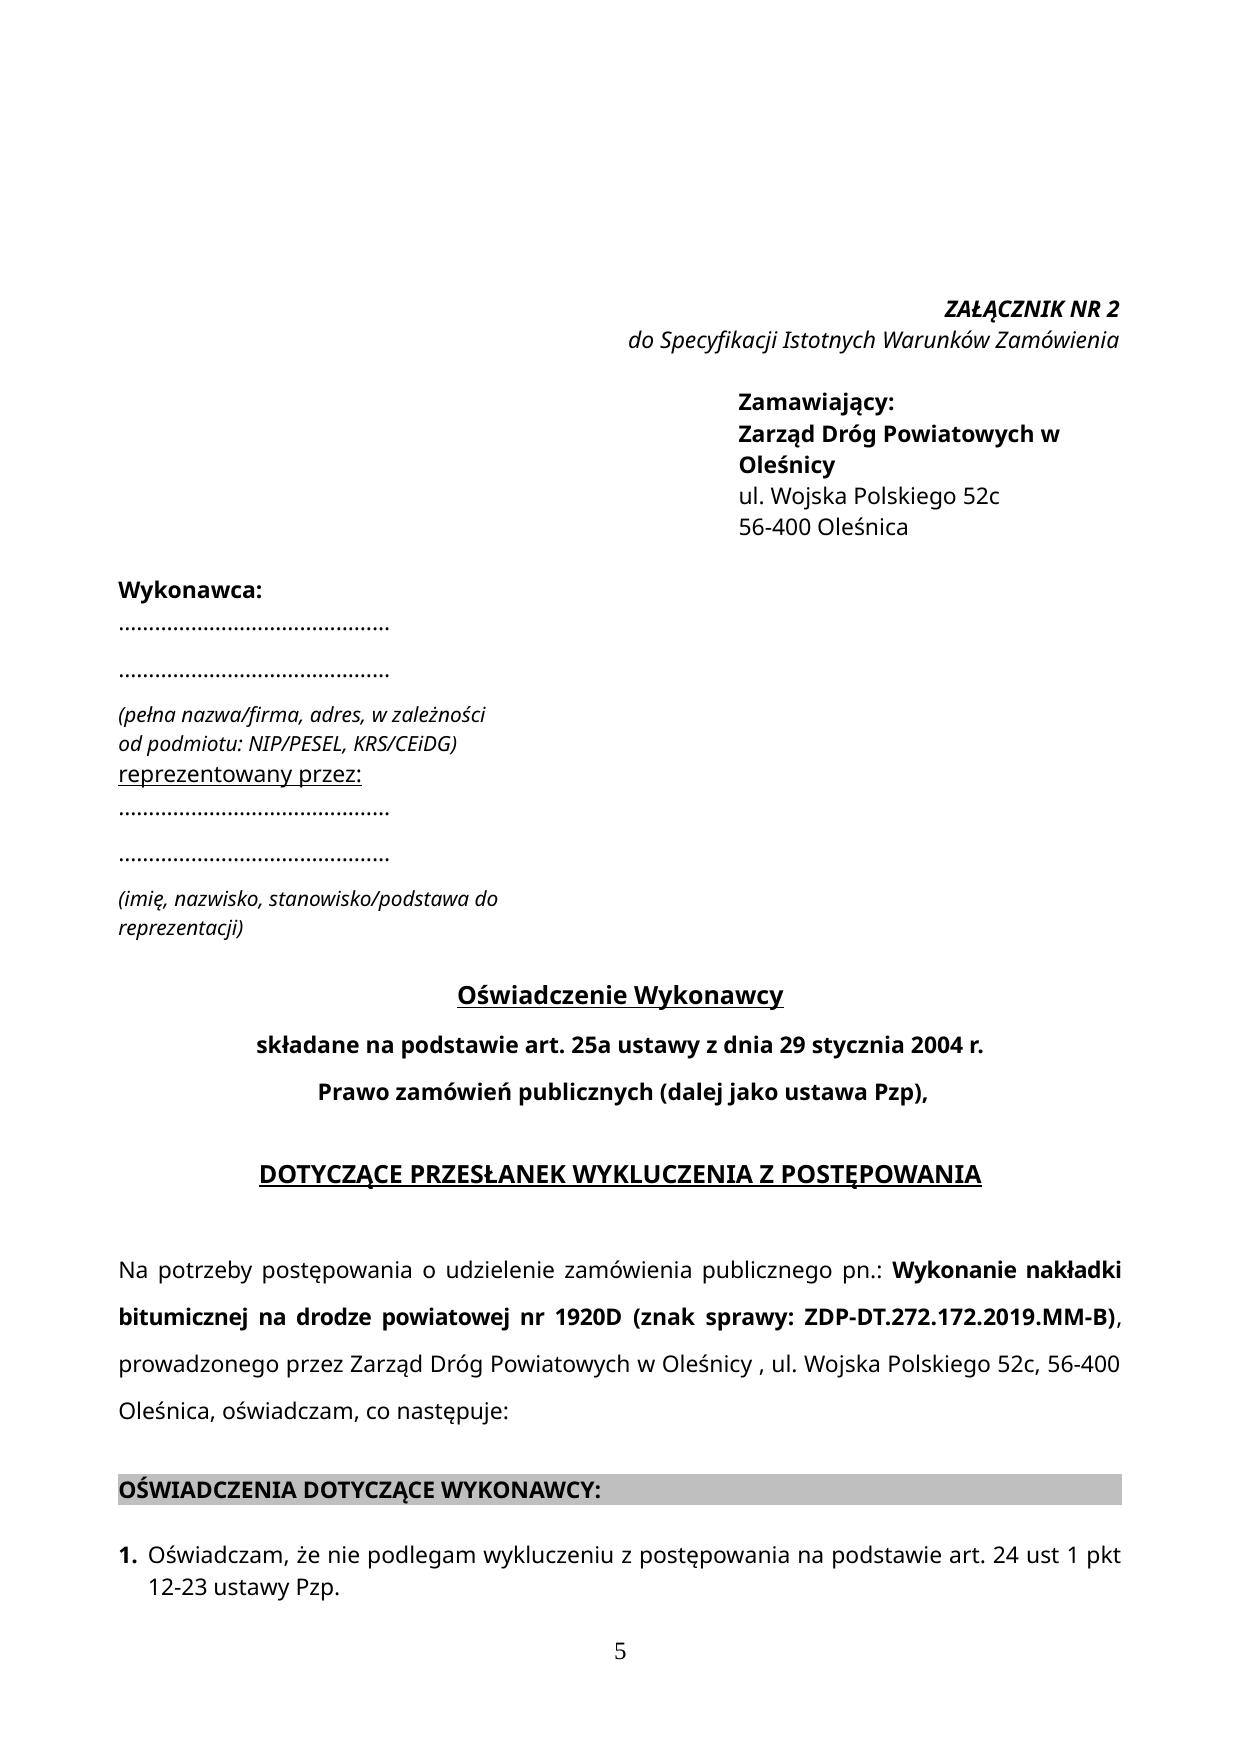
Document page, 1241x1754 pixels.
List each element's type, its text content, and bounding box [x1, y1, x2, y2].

text Na potrzeby postępowania o udzielenie zamówienia publicznego pn.: Wykonanie nakładki bitumicznej na drodze powiatowej nr 1920D (znak sprawy: ZDP-DT.272.172.2019.MM-B), prowadzonego przez Zarząd Dróg Powiatowych w Oleśnicy , ul. Wojska Polskiego 52c, 56-400 Oleśnica, oświadczam, co następuje: [118, 1254, 1122, 1426]
text 56-400 Oleśnica [738, 511, 1122, 542]
text Prawo zamówień publicznych (dalej jako ustawa Pzp), [118, 1076, 1122, 1107]
text do Specyfikacji Istotnych Warunków Zamówienia [118, 324, 1122, 355]
text Zarząd Dróg Powiatowych w Oleśnicy [738, 417, 1122, 480]
text DOTYCZĄCE PRZESŁANEK WYKLUCZENIA Z POSTĘPOWANIA [118, 1157, 1122, 1191]
text Zamawiający: [664, 386, 1122, 417]
text Oświadczenie Wykonawcy [118, 978, 1122, 1012]
text od podmiotu: NIP/PESEL, KRS/CEiDG) [118, 729, 502, 757]
text ……………………………………… [118, 790, 502, 822]
text Wykonawca: [118, 574, 1122, 605]
text ……………………………………… [118, 837, 502, 868]
text ZAŁĄCZNIK NR 2 [118, 292, 1122, 324]
list Oświadczam, że nie podlegam wykluczeniu z postępowania na podstawie art. 24 ust 1 pkt 12-23 ustawy Pzp. [118, 1538, 1122, 1602]
text OŚWIADCZENIA DOTYCZĄCE WYKONAWCY: [118, 1474, 1122, 1505]
text ul. Wojska Polskiego 52c [738, 480, 1122, 511]
text (imię, nazwisko, stanowisko/podstawa do reprezentacji) [118, 884, 502, 942]
text reprezentowany przez: [118, 758, 1122, 789]
text ……………………………………… [118, 653, 502, 684]
text ……………………………………… [118, 606, 502, 637]
text składane na podstawie art. 25a ustawy z dnia 29 stycznia 2004 r. [118, 1029, 1122, 1060]
text (pełna nazwa/firma, adres, w zależności [118, 700, 502, 728]
